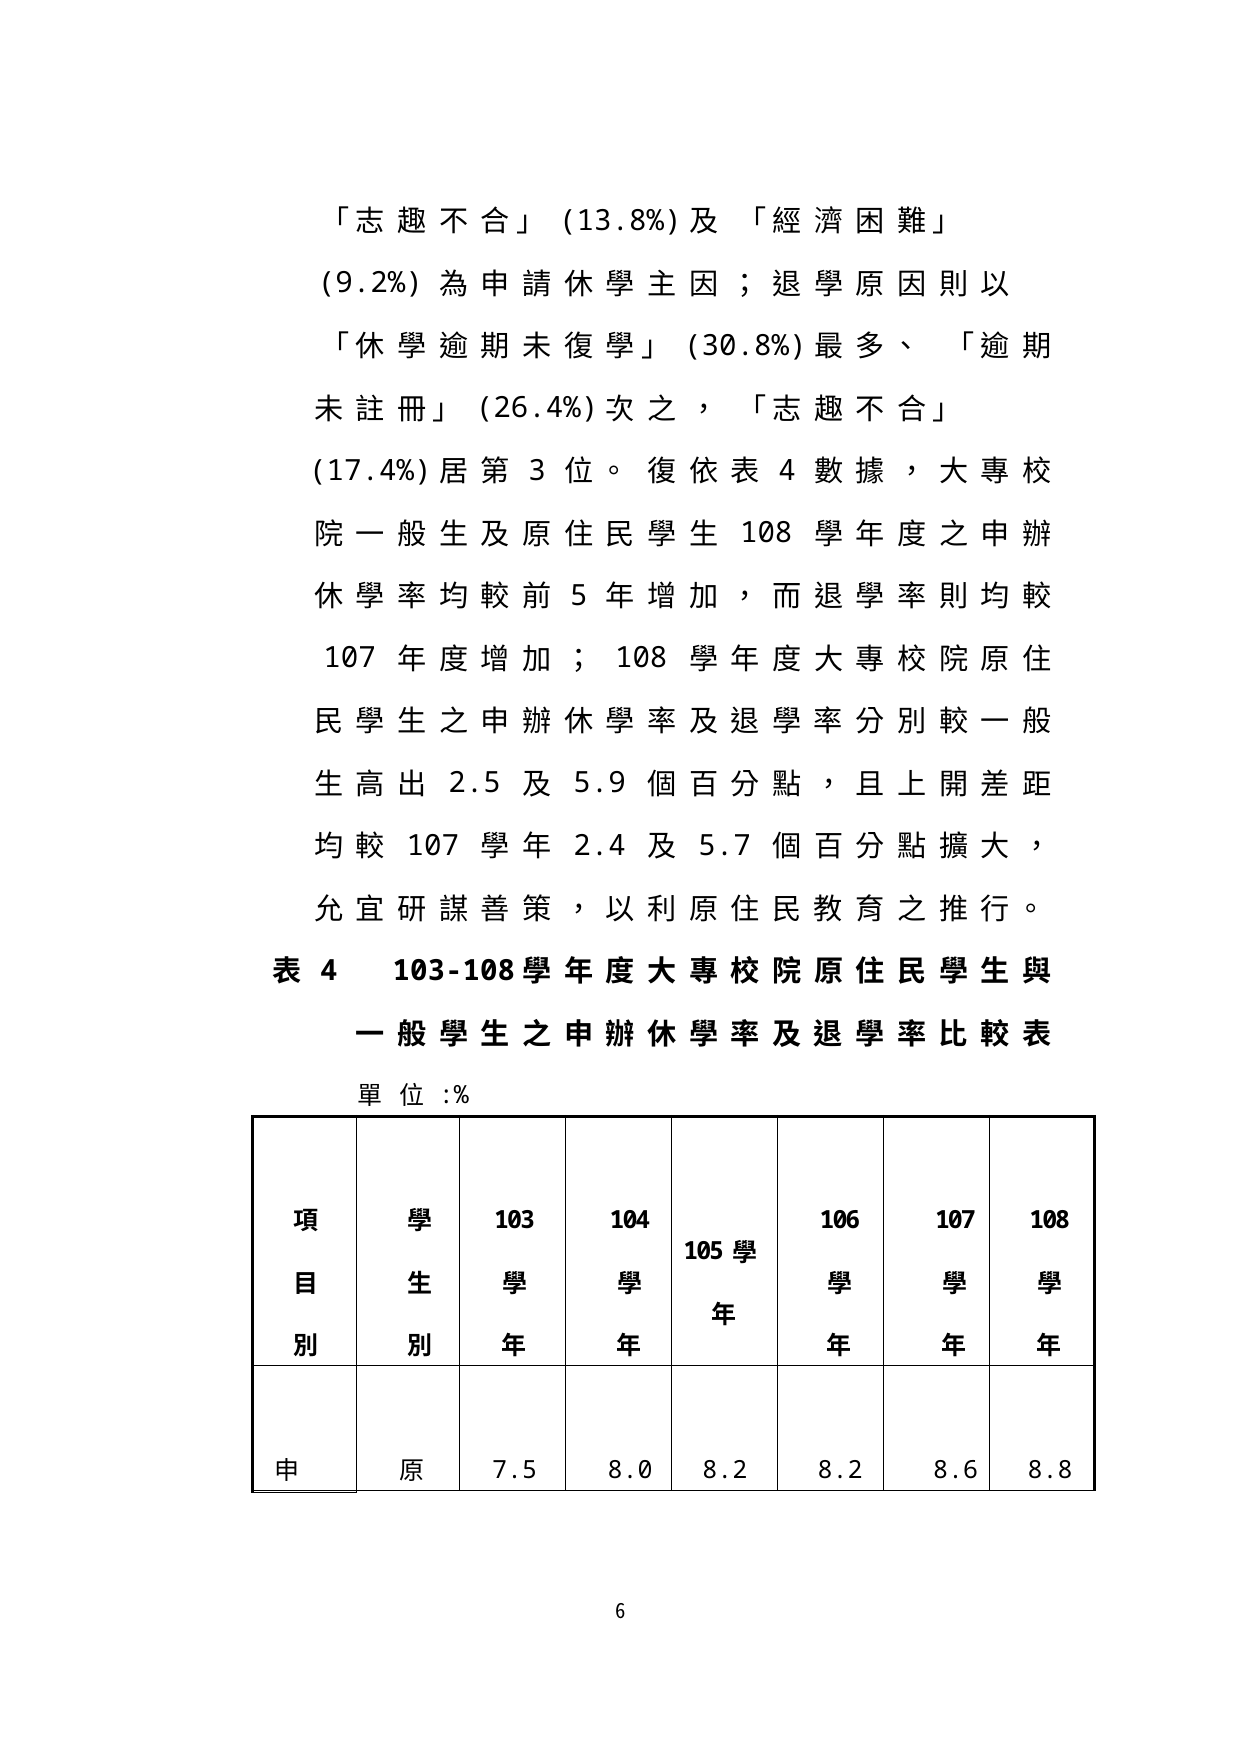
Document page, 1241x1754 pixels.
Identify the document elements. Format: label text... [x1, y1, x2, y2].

table_cell 7.5 [460, 1366, 565, 1490]
table_header 104學年 [566, 1118, 671, 1365]
table_header 項目別 [254, 1118, 356, 1365]
table_header 106學年 [778, 1118, 883, 1365]
table_header 108學年 [990, 1118, 1093, 1365]
text 「志趣不合」(13.8%)及「經濟困難」(9.2%)為申請休學主因；退學原因則以「休學逾期未復學」(30.8%)最多、「逾期未註冊」(26.4%)次之，「志趣不合」(17.4%)居第3位。復依表4數據，大專校院一般生及原住民學生108學年度之申辦休學率均較前5年增加，而退學率則均較107年度增加；108學年度大專校院原住民學生之申辦休學率及退學率分別較一般生高出2.5及5.9個百分點，且上開差距均較107學年2.4及5.7個百分點擴大，允宜研謀善策，以利原住民教育之推行。 [271, 177, 1058, 927]
table_header 105學年 [672, 1118, 777, 1365]
table_cell 8.0 [566, 1366, 671, 1490]
table_cell 8.2 [778, 1366, 883, 1490]
table_header 學生別 [357, 1118, 459, 1365]
table_cell 8.8 [990, 1366, 1093, 1490]
table_cell 原 [357, 1366, 459, 1490]
table_cell 申 [254, 1366, 356, 1490]
table_cell 8.2 [672, 1366, 777, 1490]
table_cell 8.6 [884, 1366, 989, 1490]
table_header 103學年 [460, 1118, 565, 1365]
table_header 107學年 [884, 1118, 989, 1365]
text 表4 103-108學年度大專校院原住民學生與一般學生之申辦休學率及退學率比較表 單位:% [241, 927, 1058, 1115]
